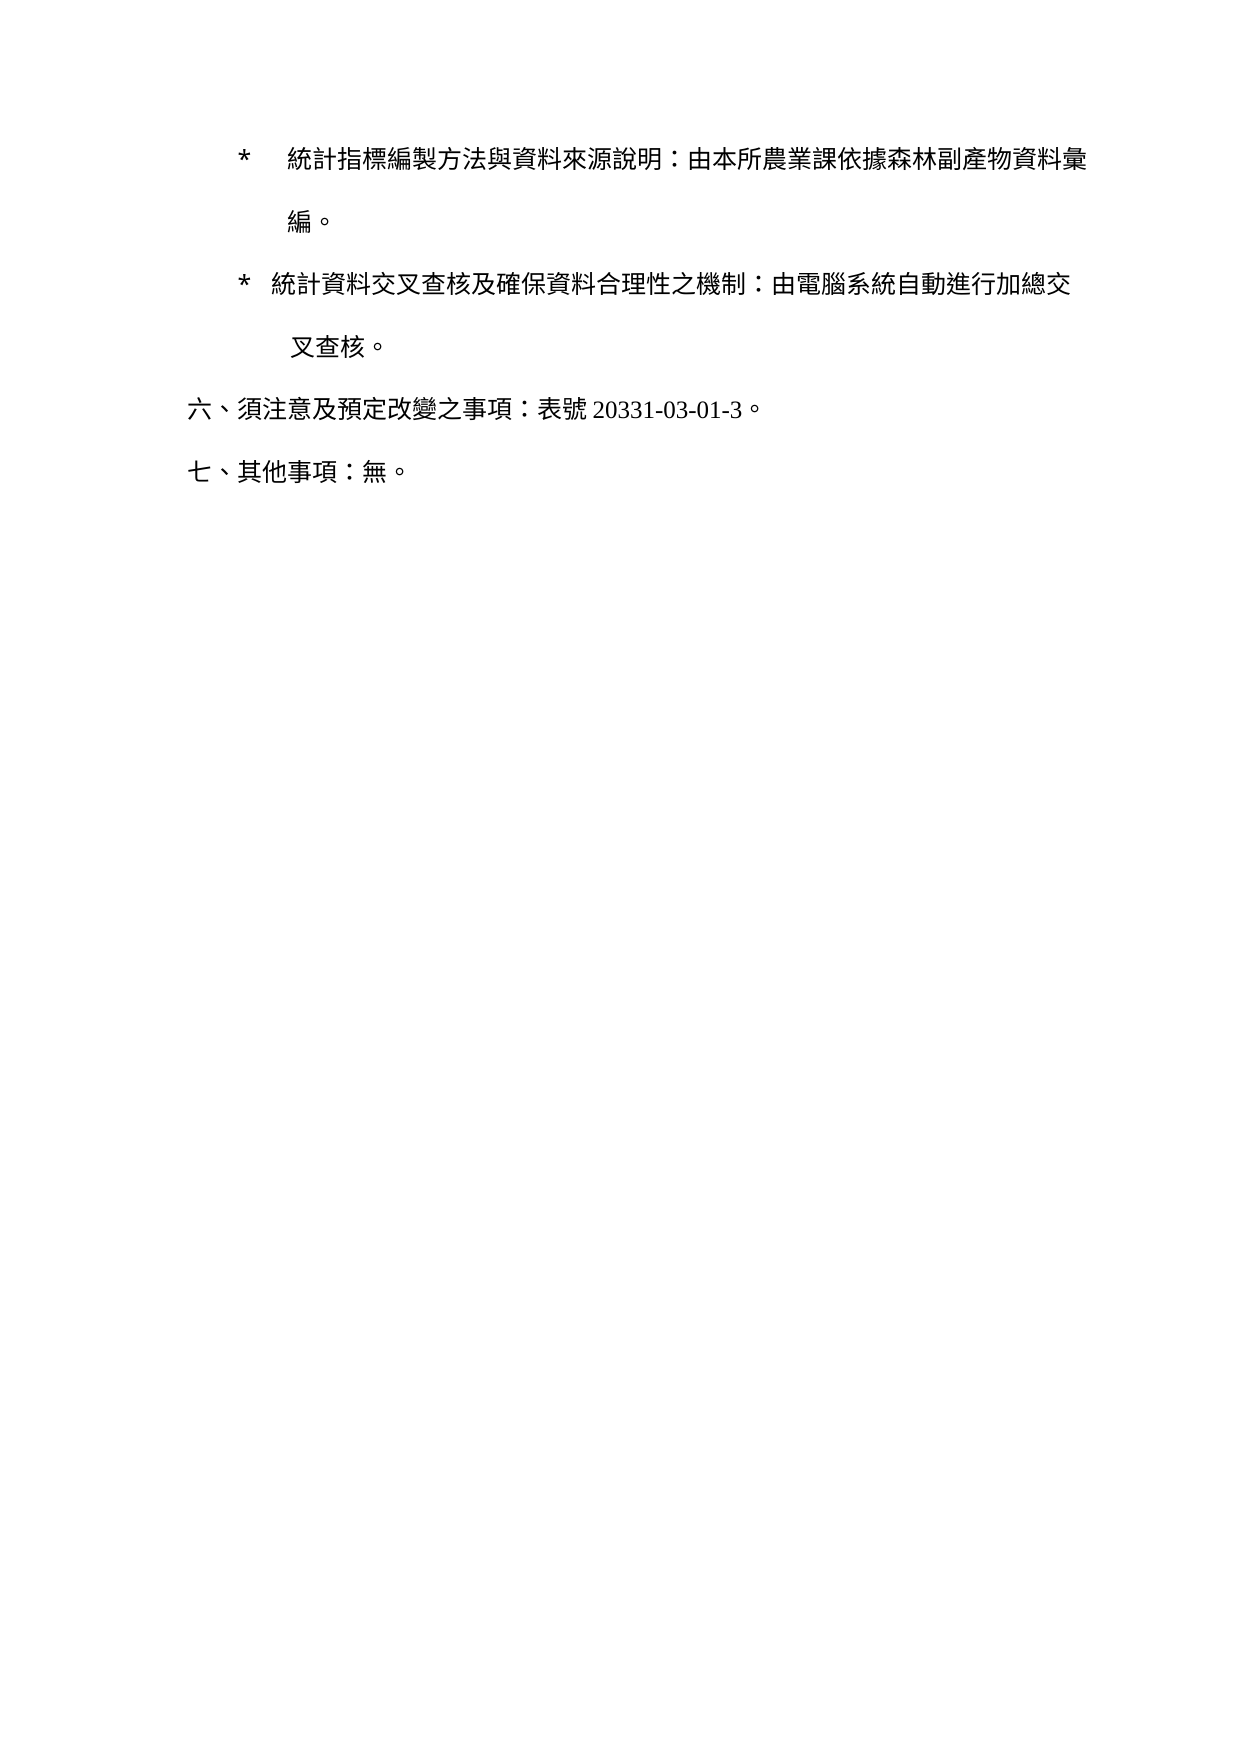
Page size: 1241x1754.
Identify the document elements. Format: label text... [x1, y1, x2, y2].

text 七、其他事項：無。 [187, 429, 1087, 491]
list 統計資料交叉查核及確保資料合理性之機制：由電腦系統自動進行加總交叉查核。 [237, 241, 1087, 366]
list 統計指標編製方法與資料來源說明：由本所農業課依據森林副產物資料彙編。 [237, 116, 1087, 241]
text 六、須注意及預定改變之事項：表號20331-03-01-3。 [187, 366, 1087, 429]
